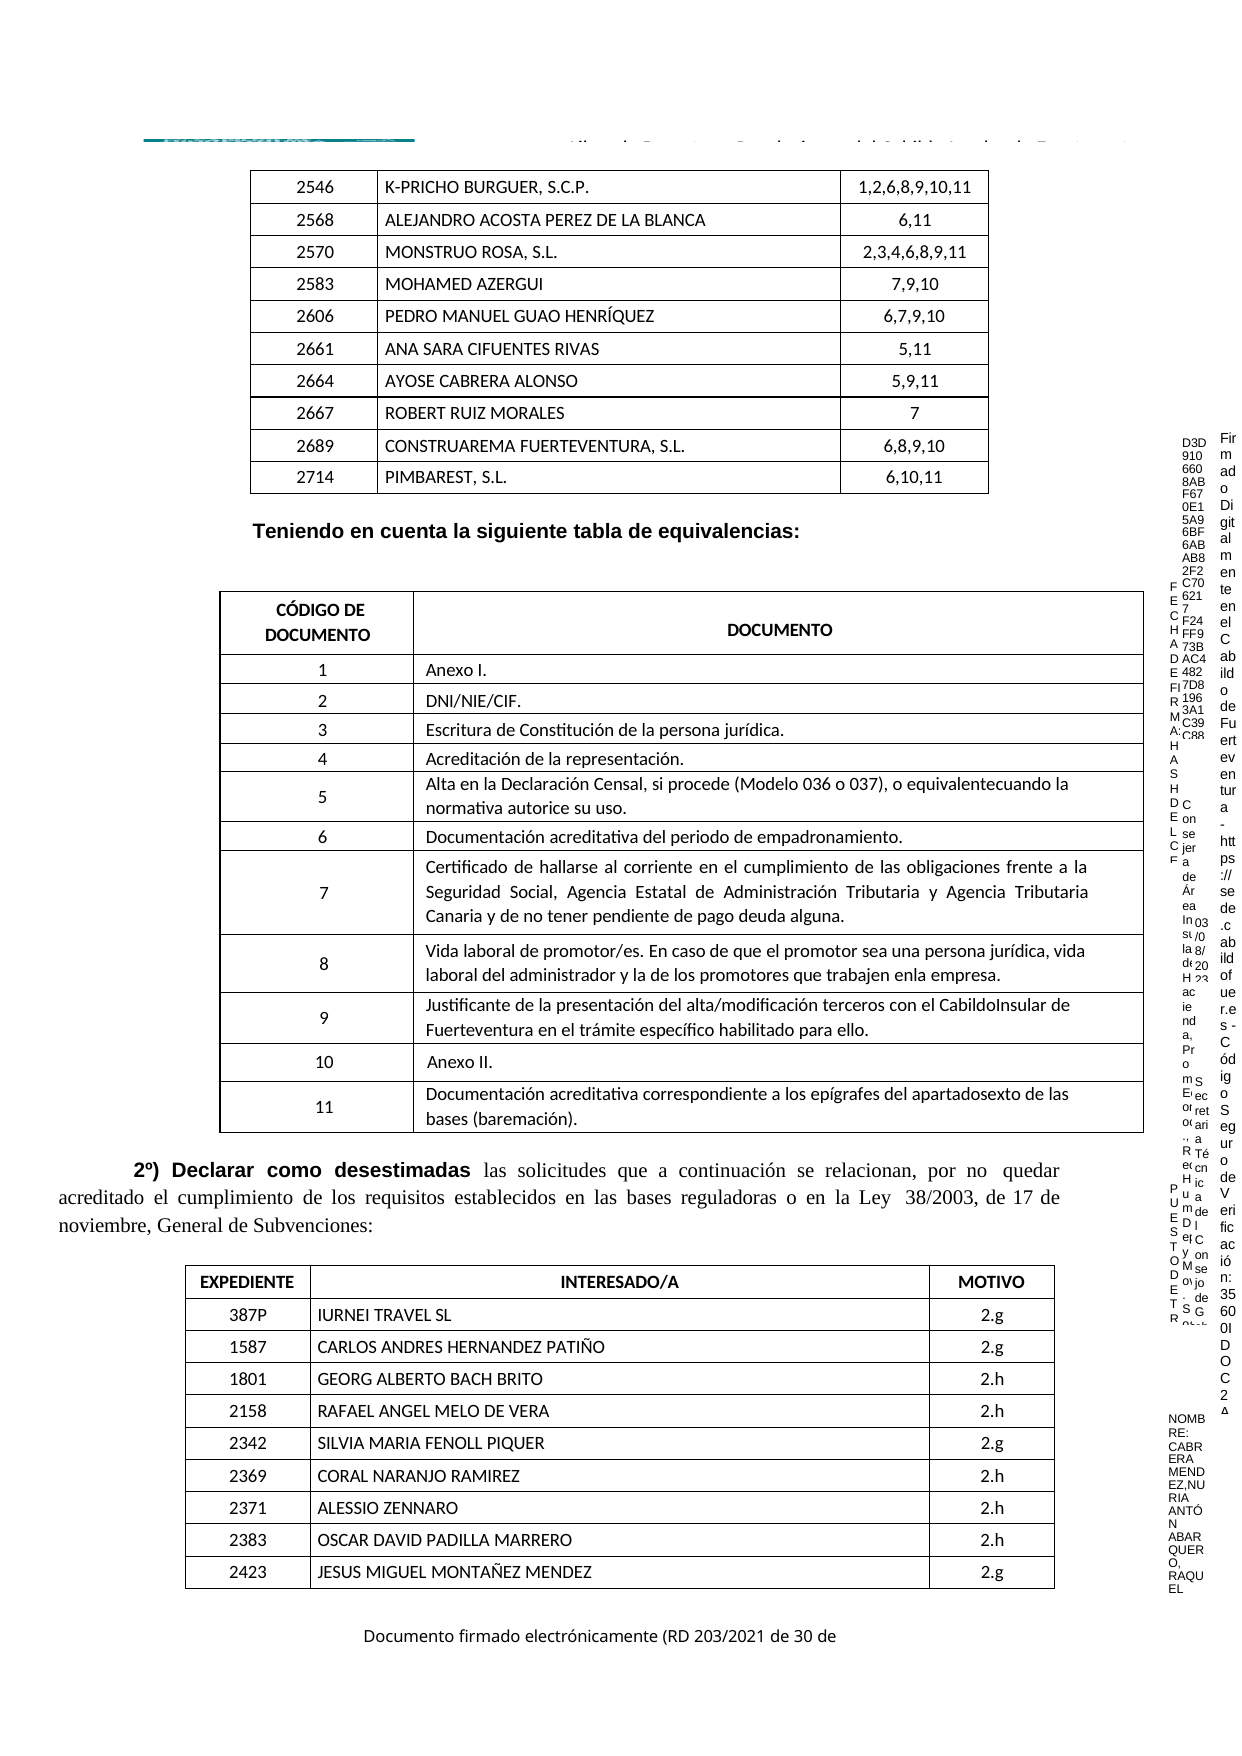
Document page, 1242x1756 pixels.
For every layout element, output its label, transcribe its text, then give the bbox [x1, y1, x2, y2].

table_cell AYOSE CABRERA ALONSO [378, 365, 840, 396]
text 03/08/2023 [1194, 915, 1209, 982]
table_cell CORAL NARANJO RAMIREZ [311, 1460, 929, 1491]
table_cell Documentación acreditativa correspondiente a los epígrafes del apartadosexto de las bases (baremación). [414, 1082, 1143, 1132]
table_cell 1 [221, 655, 413, 683]
table_cell 2 [221, 684, 413, 713]
table_cell 5,9,11 [841, 365, 988, 396]
table_cell 2667 [251, 398, 377, 429]
table_cell CONSTRUAREMA FUERTEVENTURA, S.L. [378, 430, 840, 461]
table_cell 2.h [930, 1492, 1054, 1523]
text D3D9106608ABF670E15A96BF6ABAB82F2C706217 F24FF973BAC44827D81963A1C39C8849A857523B [1182, 438, 1207, 739]
table_cell 2.h [930, 1460, 1054, 1491]
table_cell 2423 [186, 1557, 310, 1588]
table_cell 7 [221, 851, 413, 934]
table_cell 2.g [930, 1557, 1054, 1588]
table_cell 11 [221, 1082, 413, 1132]
table_cell JESUS MIGUEL MONTAÑEZ MENDEZ [311, 1557, 929, 1588]
table_cell 2.h [930, 1363, 1054, 1394]
table_cell 8 [221, 935, 413, 992]
table_cell 4 [221, 744, 413, 771]
table_header DOCUMENTO [414, 592, 1143, 654]
table_cell 2568 [251, 204, 377, 235]
text Teniendo en cuenta la siguiente tabla de equivalencias: [252, 429, 1220, 1414]
table_cell 7 [841, 398, 988, 429]
table_cell 6,11 [841, 204, 988, 235]
table_cell PEDRO MANUEL GUAO HENRÍQUEZ [378, 301, 840, 332]
table_cell Vida laboral de promotor/es. En caso de que el promotor sea una persona jurídica, vida laboral del administrador y la de los promotores que trabajen enla empresa. [414, 935, 1143, 992]
table_cell ALEJANDRO ACOSTA PEREZ DE LA BLANCA [378, 204, 840, 235]
text Secretaria Técnica del Consejo de Gobierno [1194, 1074, 1209, 1324]
table_header MOTIVO [930, 1266, 1054, 1298]
table_cell Escritura de Constitución de la persona jurídica. [414, 714, 1143, 743]
table_cell 2583 [251, 268, 377, 299]
table_cell 2.g [930, 1331, 1054, 1362]
table_cell CARLOS ANDRES HERNANDEZ PATIÑO [311, 1331, 929, 1362]
text CABRERA MENDEZ,NURIA ANTÓN ABARQUERO, RAQUEL [1168, 1441, 1207, 1596]
table_cell 6,10,11 [841, 462, 988, 493]
table_cell Acreditación de la representación. [414, 744, 1143, 771]
table_cell 2606 [251, 301, 377, 332]
table_cell Documentación acreditativa del periodo de empadronamiento. [414, 822, 1143, 849]
table_cell RAFAEL ANGEL MELO DE VERA [311, 1395, 929, 1427]
table_cell 5 [221, 772, 413, 821]
table_cell 1801 [186, 1363, 310, 1394]
table_cell OSCAR DAVID PADILLA MARRERO [311, 1524, 929, 1556]
table_cell 6,8,9,10 [841, 430, 988, 461]
table_cell MOHAMED AZERGUI [378, 268, 840, 299]
table_cell 2570 [251, 236, 377, 267]
table_cell 5,11 [841, 333, 988, 364]
table_header INTERESADO/A [311, 1266, 929, 1298]
table_cell MONSTRUO ROSA, S.L. [378, 236, 840, 267]
table_cell 7,9,10 [841, 268, 988, 299]
table_header 2546 [251, 171, 377, 203]
table_cell 2664 [251, 365, 377, 396]
table_cell 10 [221, 1044, 413, 1081]
text Consejera de Área Insular de Hacienda, Prom. Econoc., Rec Hum, Dep y Mov. Sos0t.2/08/2023 [1182, 797, 1197, 1324]
text PUESTO DE TRABAJO: [1169, 1182, 1180, 1322]
table_cell PIMBAREST, S.L. [378, 462, 840, 493]
table_cell 2.g [930, 1428, 1054, 1459]
text [1166, 1411, 1209, 1599]
table_header CÓDIGO DE DOCUMENTO [221, 592, 413, 654]
table_cell 6 [221, 822, 413, 849]
table_cell 2342 [186, 1428, 310, 1459]
table_cell SILVIA MARIA FENOLL PIQUER [311, 1428, 929, 1459]
table_header EXPEDIENTE [186, 1266, 310, 1298]
table_cell ANA SARA CIFUENTES RIVAS [378, 333, 840, 364]
table_cell 2661 [251, 333, 377, 364]
table_cell 2371 [186, 1492, 310, 1523]
table_cell IURNEI TRAVEL SL [311, 1299, 929, 1330]
table_cell 2.g [930, 1299, 1054, 1330]
table_cell ALESSIO ZENNARO [311, 1492, 929, 1523]
table_cell Anexo I. [414, 655, 1143, 683]
table_cell 2,3,4,6,8,9,11 [841, 236, 988, 267]
text FECHA DE FIRMA: HASH DEL CERTIFICADO: [1169, 580, 1184, 862]
table_cell Justificante de la presentación del alta/modificación terceros con el CabildoInsular de Fuerteventura en el trámite específico habilitado para ello. [414, 993, 1143, 1042]
table_cell 2689 [251, 430, 377, 461]
table_cell 9 [221, 993, 413, 1042]
text 2º) Declarar como desestimadas las solicitudes que a continuación se relacionan, por no quedar acreditado el cumplimiento de los requisitos establecidos en las bases reguladoras o en la Ley 38/2003, de 17 de noviembre, General de Subvenciones: [58, 1158, 1060, 1237]
table_cell 2.h [930, 1395, 1054, 1427]
table_cell DNI/NIE/CIF. [414, 684, 1143, 713]
table_cell 2714 [251, 462, 377, 493]
table_cell 6,7,9,10 [841, 301, 988, 332]
table_cell Anexo II. [414, 1044, 1143, 1081]
table_cell 2369 [186, 1460, 310, 1491]
table_cell 1587 [186, 1331, 310, 1362]
table_cell 387P [186, 1299, 310, 1330]
table_cell 3 [221, 714, 413, 743]
text NOMBRE: [1168, 1412, 1209, 1440]
table_cell 2.h [930, 1524, 1054, 1556]
table_cell 2158 [186, 1395, 310, 1427]
table_cell GEORG ALBERTO BACH BRITO [311, 1363, 929, 1394]
table_cell Alta en la Declaración Censal, si procede (Modelo 036 o 037), o equivalentecuando la normativa autorice su uso. [414, 772, 1143, 821]
table_header K-PRICHO BURGUER, S.C.P. [378, 171, 840, 203]
table_header 1,2,6,8,9,10,11 [841, 171, 988, 203]
table_cell 2383 [186, 1524, 310, 1556]
table_cell ROBERT RUIZ MORALES [378, 398, 840, 429]
table_cell Certificado de hallarse al corriente en el cumplimiento de las obligaciones frente a la Seguridad Social, Agencia Estatal de Administración Tributaria y Agencia Tributaria Canaria y de no tener pendiente de pago deuda alguna. [414, 851, 1143, 934]
text Firmado Digitalmente en el Cabildo de Fuerteventura - https://sede.cabildofuer.es - Código Seguro de Verificación: 35600IDOC2A881937F7220524BB4 [1220, 429, 1237, 1414]
